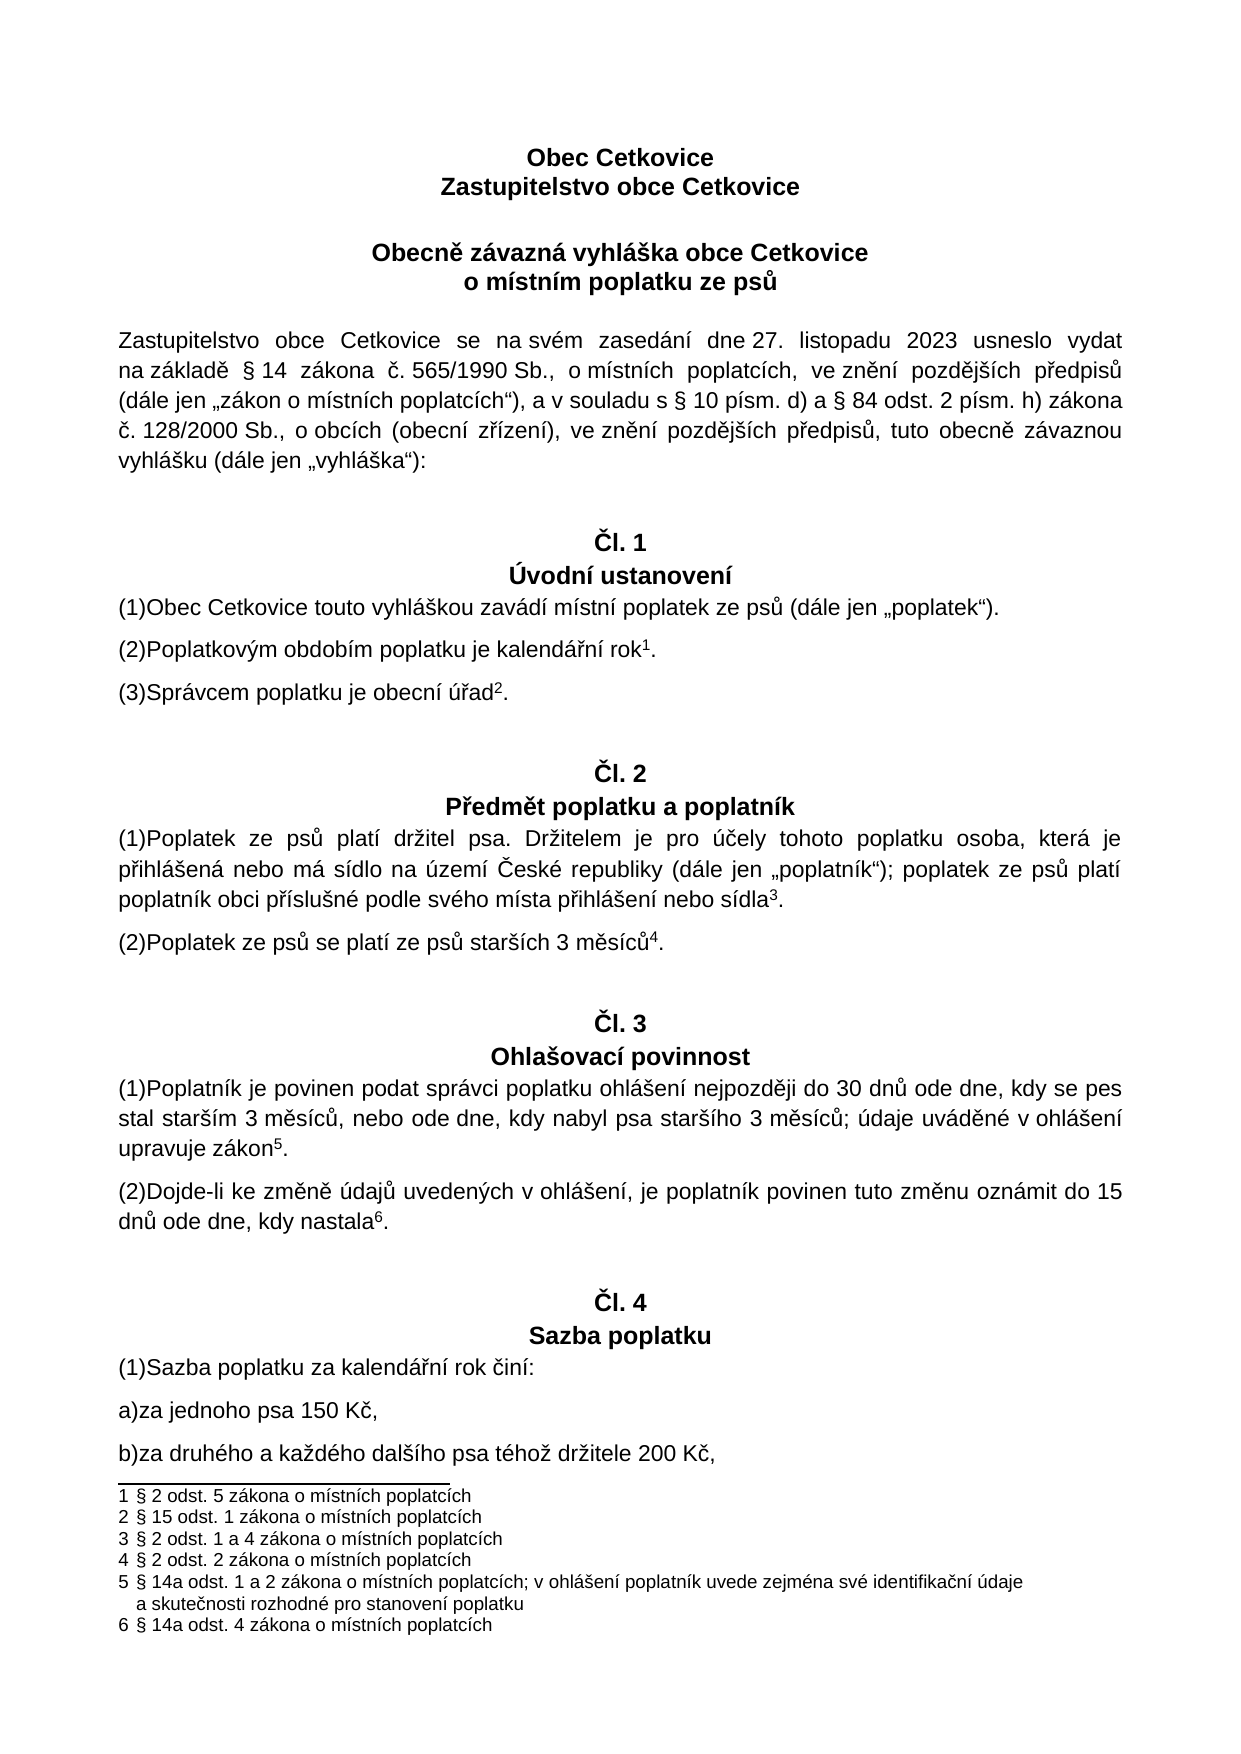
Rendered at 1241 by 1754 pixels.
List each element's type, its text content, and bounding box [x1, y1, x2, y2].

list Správcem poplatku je obecní úřad. [118, 679, 1122, 706]
list § 14a odst. 4 zákona o místních poplatcích [118, 1614, 1122, 1635]
list Dojde-li ke změně údajů uvedených v ohlášení, je poplatník povinen tuto změnu oznámit do 15 dnů ode dne, kdy nastala. [118, 1178, 1122, 1234]
list Poplatek ze psů platí držitel psa. Držitelem je pro účely tohoto poplatku osoba, která je přihlášená nebo má sídlo na území České republiky (dále jen „poplatník“); poplatek ze psů platí poplatník obci příslušné podle svého místa přihlášení nebo sídla. [118, 825, 1122, 912]
list Poplatek ze psů se platí ze psů starších 3 měsíců. [118, 928, 1122, 955]
text Obec Cetkovice Zastupitelstvo obce Cetkovice [118, 143, 1122, 201]
list za jednoho psa 150 Kč, [118, 1397, 1122, 1423]
list § 2 odst. 5 zákona o místních poplatcích [118, 1484, 1122, 1506]
list Obec Cetkovice touto vyhláškou zavádí místní poplatek ze psů (dále jen „poplatek“). [118, 594, 1122, 620]
list Poplatkovým obdobím poplatku je kalendářní rok. [118, 636, 1122, 663]
list § 14a odst. 1 a 2 zákona o místních poplatcích; v ohlášení poplatník uvede zejména své identifikační údaje a skutečnosti rozhodné pro stanovení poplatku [118, 1571, 1122, 1614]
list § 2 odst. 2 zákona o místních poplatcích [118, 1549, 1122, 1571]
subtitle Čl. 4 Sazba poplatku [118, 1288, 1122, 1350]
list § 2 odst. 1 a 4 zákona o místních poplatcích [118, 1528, 1122, 1549]
subtitle Čl. 1 Úvodní ustanovení [118, 528, 1122, 589]
list za druhého a každého dalšího psa téhož držitele 200 Kč, [118, 1440, 1122, 1466]
list Sazba poplatku za kalendářní rok činí: [118, 1354, 1122, 1381]
subtitle Čl. 2 Předmět poplatku a poplatník [118, 759, 1122, 821]
list Poplatník je povinen podat správci poplatku ohlášení nejpozději do 30 dnů ode dne, kdy se pes stal starším 3 měsíců, nebo ode dne, kdy nabyl psa staršího 3 měsíců; údaje uváděné v ohlášení upravuje zákon. [118, 1075, 1122, 1162]
list § 15 odst. 1 zákona o místních poplatcích [118, 1506, 1122, 1528]
subtitle Čl. 3 Ohlašovací povinnost [118, 1009, 1122, 1071]
text Zastupitelstvo obce Cetkovice se na svém zasedání dne 27. listopadu 2023 usneslo vydat na základě § 14 zákona č. 565/1990 Sb., o místních poplatcích, ve znění pozdějších předpisů (dále jen „zákon o místních poplatcích“), a v souladu s § 10 písm. d) a § 84 odst. 2 písm. h) zákona č. 128/2000 Sb., o obcích (obecní zřízení), ve znění pozdějších předpisů, tuto obecně závaznou vyhlášku (dále jen „vyhláška“): [118, 327, 1122, 474]
subtitle Obecně závazná vyhláška obce Cetkovice o místním poplatku ze psů [118, 238, 1122, 295]
